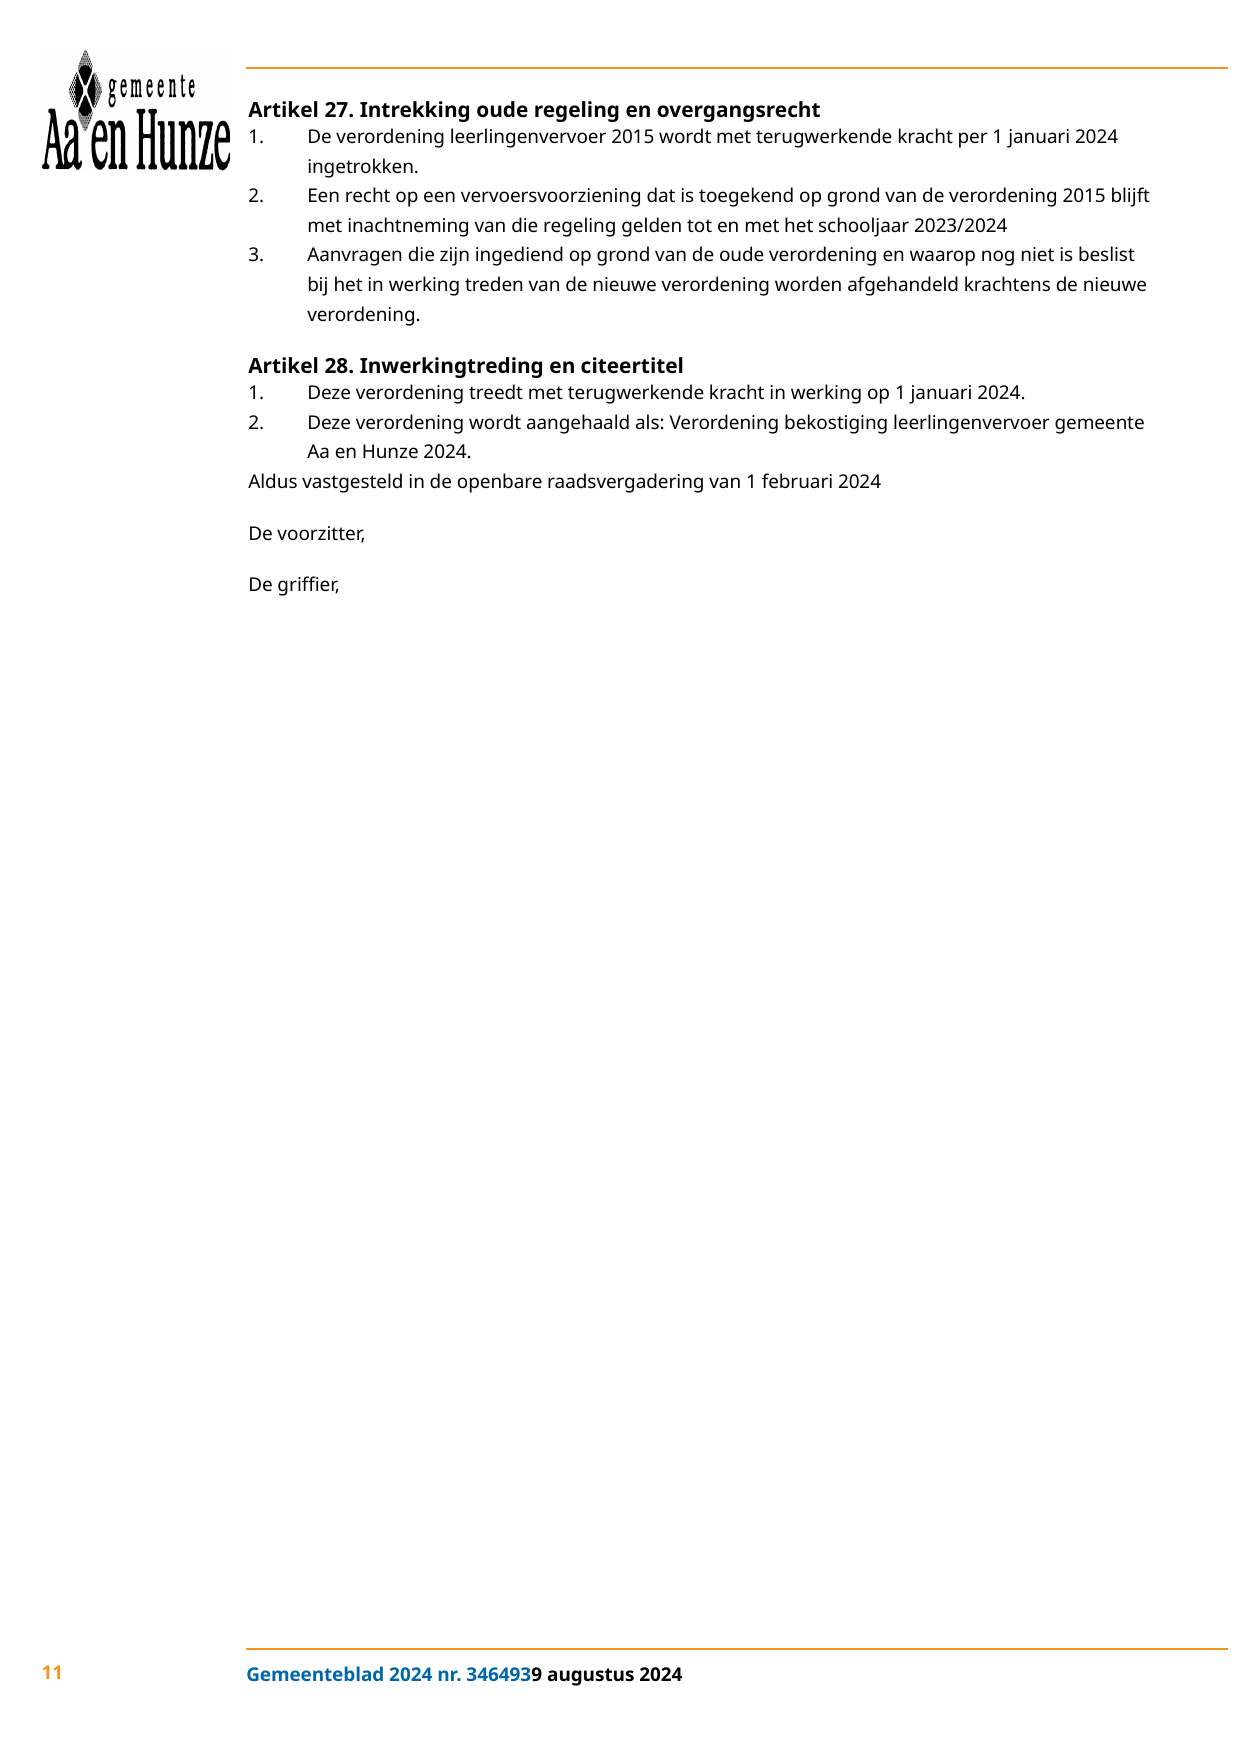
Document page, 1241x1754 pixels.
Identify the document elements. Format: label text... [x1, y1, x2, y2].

list Deze verordening treedt met terugwerkende kracht in werking op 1 januari 2024. [248, 379, 1152, 405]
list De verordening leerlingenvervoer 2015 wordt met terugwerkende kracht per 1 januari 2024 ingetrokken. [248, 123, 1152, 178]
text De griffier, [248, 571, 1152, 597]
list Deze verordening wordt aangehaald als: Verordening bekostiging leerlingenvervoer gemeente Aa en Hunze 2024. [248, 409, 1152, 464]
text Artikel 28. Inwerkingtreding en citeertitel [248, 351, 1152, 379]
text Artikel 27. Intrekking oude regeling en overgangsrecht [248, 95, 1152, 123]
list Aanvragen die zijn ingediend op grond van de oude verordening en waarop nog niet is beslist bij het in werking treden van de nieuwe verordening worden afgehandeld krachtens de nieuwe verordening. [248, 242, 1152, 326]
text De voorzitter, [248, 520, 1152, 546]
text Aldus vastgesteld in de openbare raadsvergadering van 1 februari 2024 [248, 468, 1152, 494]
picture [41, 47, 231, 172]
list Een recht op een vervoersvoorziening dat is toegekend op grond van de verordening 2015 blijft met inachtneming van die regeling gelden tot en met het schooljaar 2023/2024 [248, 182, 1152, 238]
